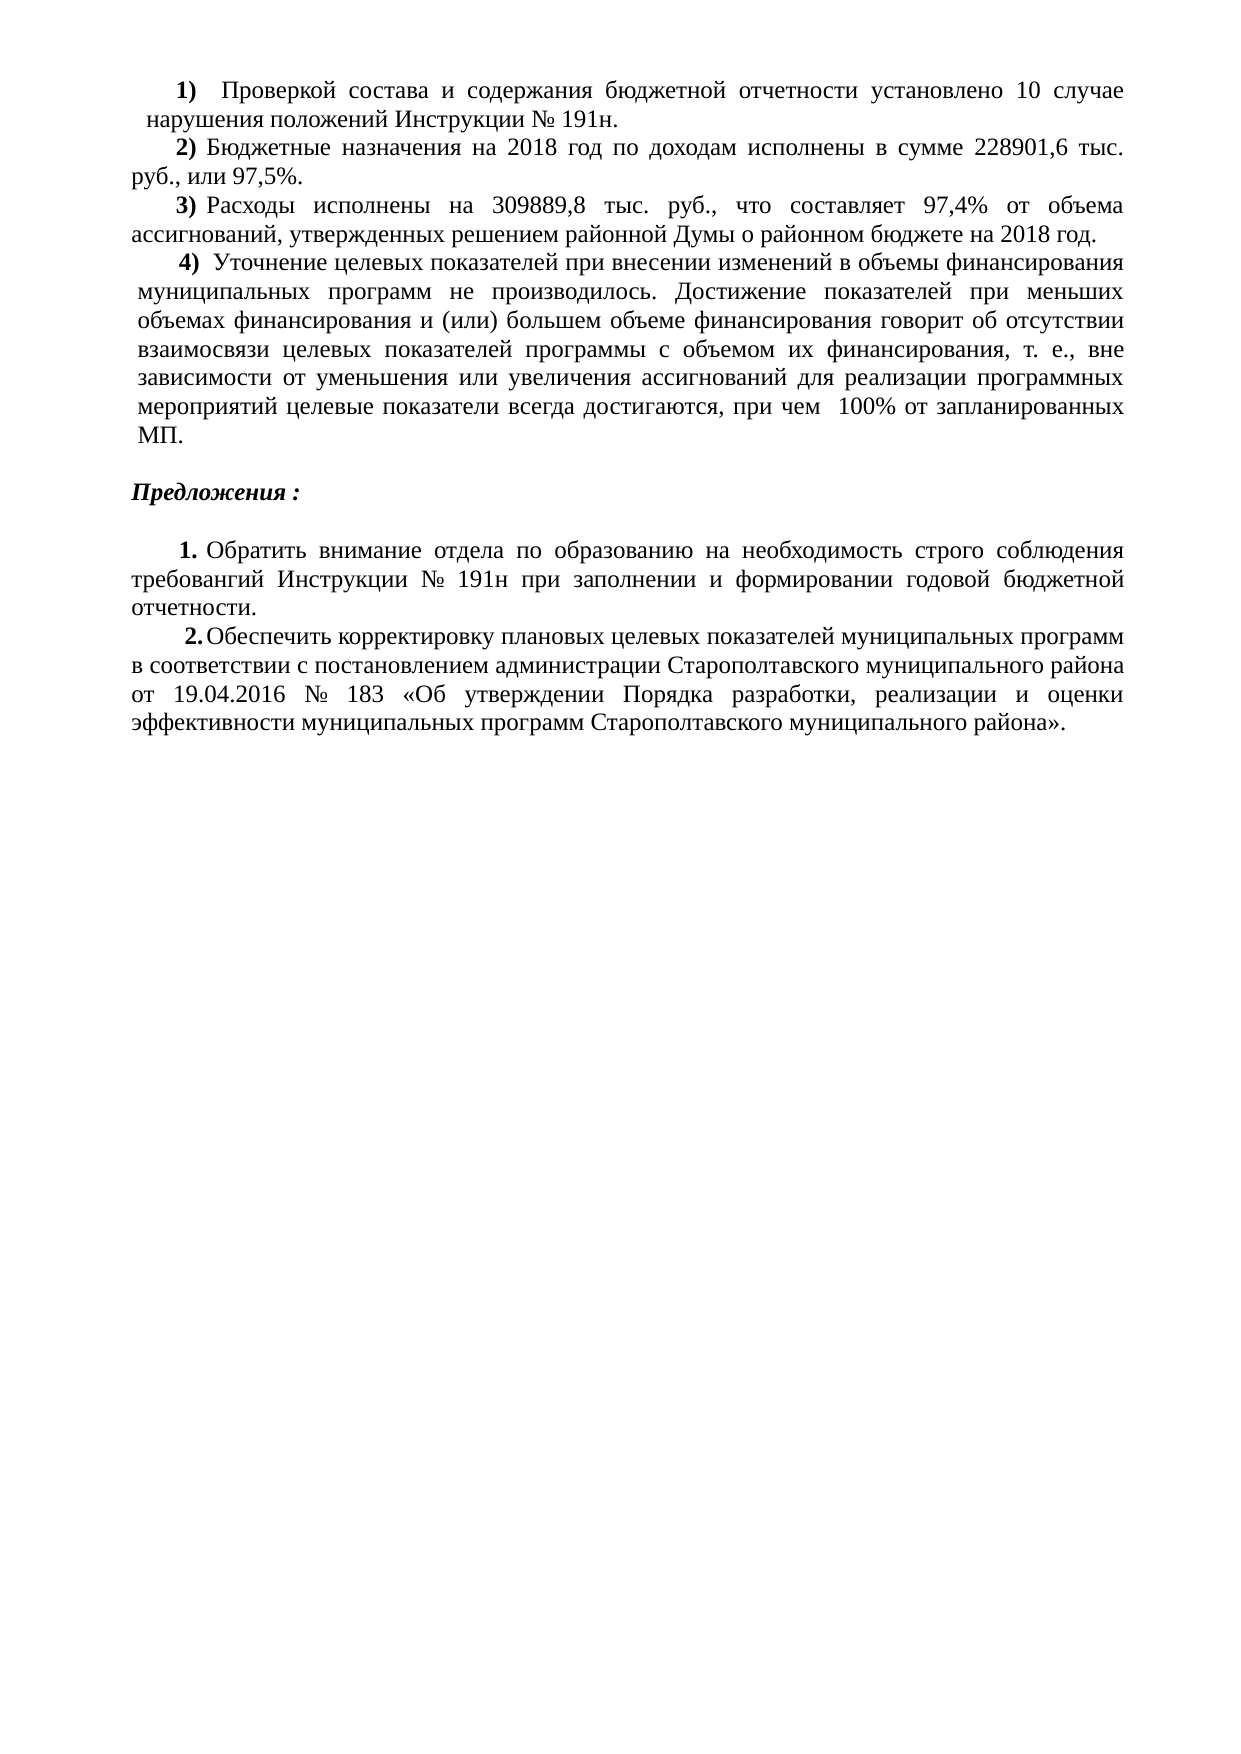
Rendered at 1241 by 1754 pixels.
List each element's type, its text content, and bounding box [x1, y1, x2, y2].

list Бюджетные назначения на 2018 год по доходам исполнены в сумме 228901,6 тыс. руб., или 97,5%. [131, 132, 1125, 190]
list Уточнение целевых показателей при внесении изменений в объемы финансирования муниципальных программ не производилось. Достижение показателей при меньших объемах финансирования и (или) большем объеме финансирования говорит об отсутствии взаимосвязи целевых показателей программы с объемом их финансирования, т. е., вне зависимости от уменьшения или увеличения ассигнований для реализации программных мероприятий целевые показатели всегда достигаются, при чем 100% от запланированных МП. [137, 247, 1125, 449]
list Проверкой состава и содержания бюджетной отчетности установлено 10 случае нарушения положений Инструкции № 191н. [146, 75, 1125, 132]
list Обратить внимание отдела по образованию на необходимость строго соблюдения требовангий Инструкции № 191н при заполнении и формировании годовой бюджетной отчетности. [131, 535, 1125, 621]
list Обеспечить корректировку плановых целевых показателей муниципальных программ в соответствии с постановлением администрации Старополтавского муниципального района от 19.04.2016 № 183 «Об утверждении Порядка разработки, реализации и оценки эффективности муниципальных программ Старополтавского муниципального района». [131, 621, 1125, 736]
list Расходы исполнены на 309889,8 тыс. руб., что составляет 97,4% от объема ассигнований, утвержденных решением районной Думы о районном бюджете на 2018 год. [131, 190, 1125, 247]
text Предложения : [131, 477, 1125, 506]
